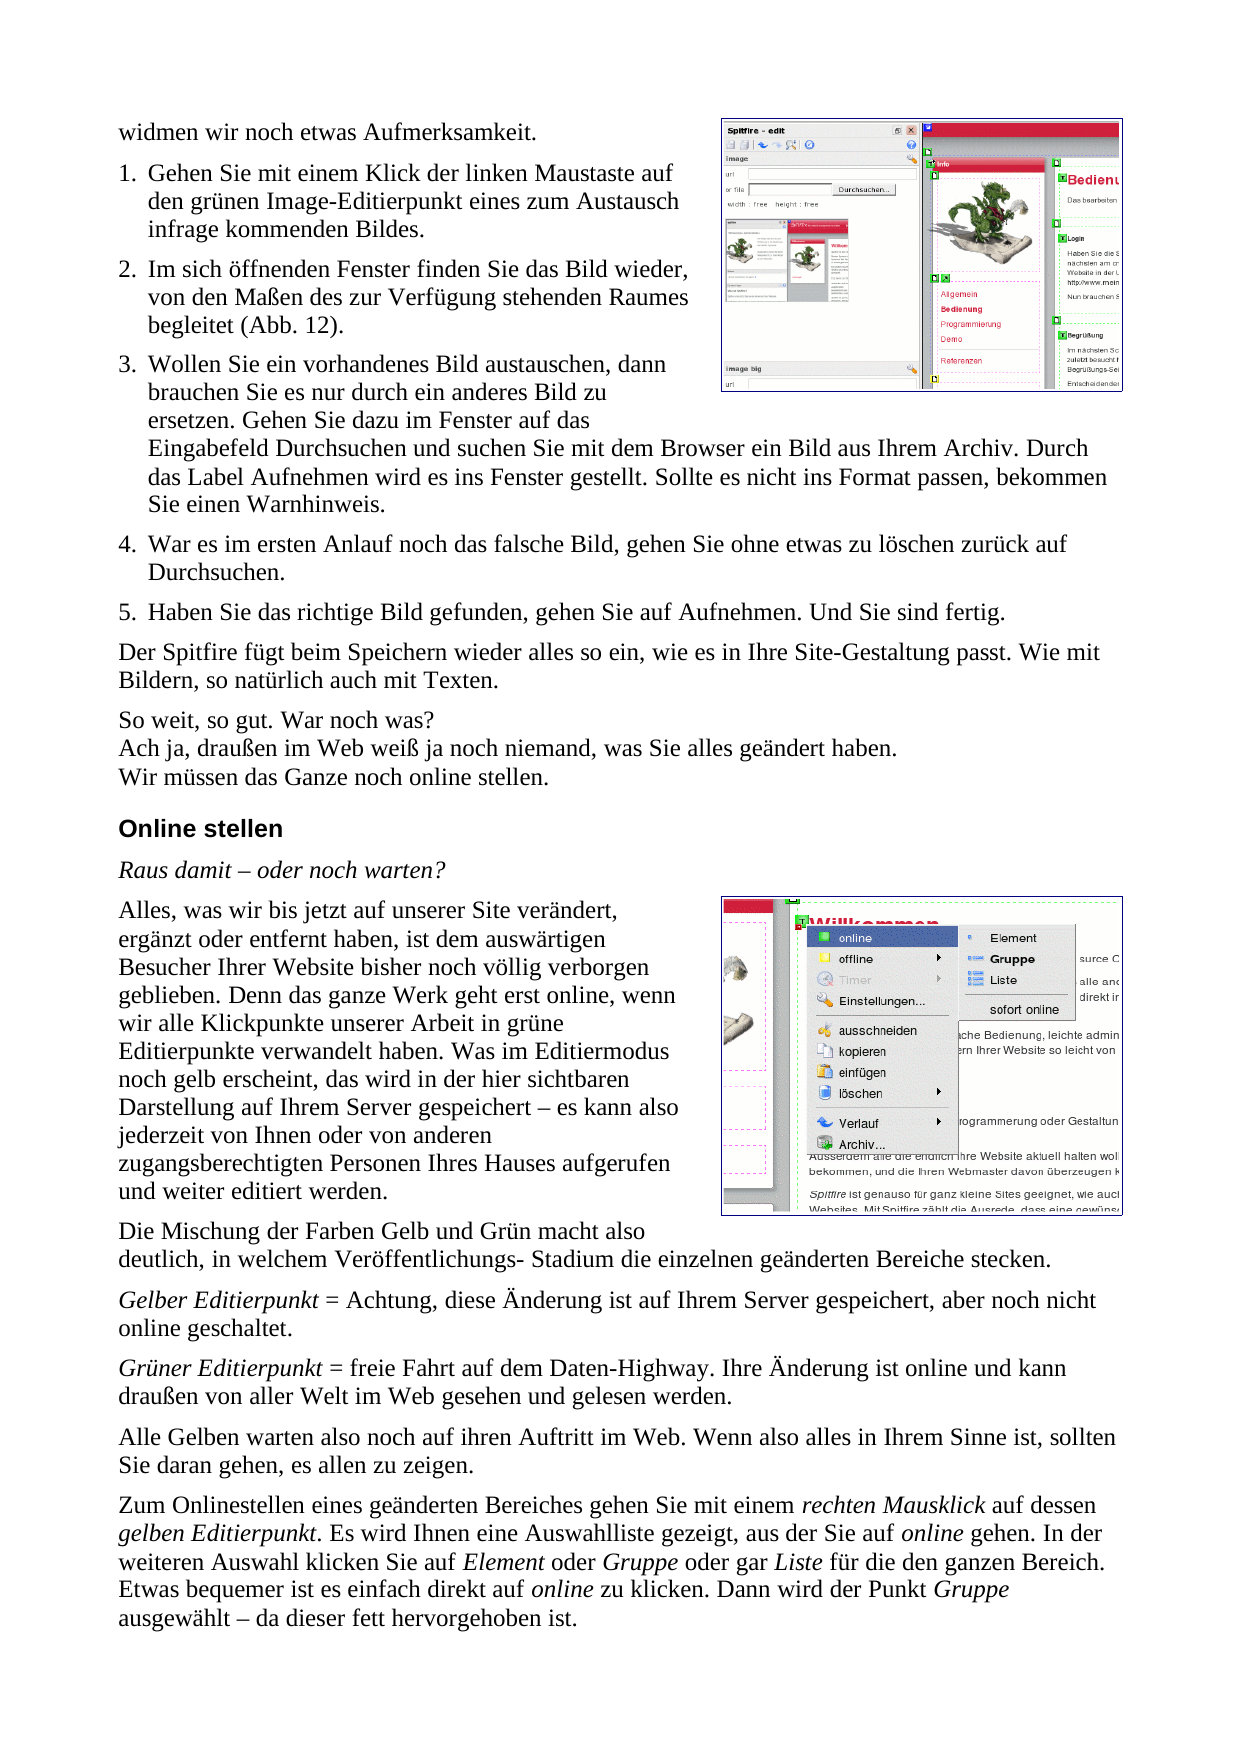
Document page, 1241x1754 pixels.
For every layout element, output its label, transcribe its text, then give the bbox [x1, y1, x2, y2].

text Die Mischung der Farben Gelb und Grün macht also deutlich, in welchem Veröffentlichungs- Stadium die einzelnen geänderten Bereiche stecken. [118, 1217, 1122, 1273]
text Der Spitfire fügt beim Speichern wieder alles so ein, wie es in Ihre Site-Gestaltung passt. Wie mit Bildern, so natürlich auch mit Texten. [118, 638, 1122, 694]
text Zum Onlinestellen eines geänderten Bereiches gehen Sie mit einem rechten Mausklick auf dessen gelben Editierpunkt. Es wird Ihnen eine Auswahlliste gezeigt, aus der Sie auf online gehen. In der weiteren Auswahl klicken Sie auf Element oder Gruppe oder gar Liste für die den ganzen Bereich. Etwas bequemer ist es einfach direkt auf online zu klicken. Dann wird der Punkt Gruppe ausgewählt – da dieser fett hervorgehoben ist. [118, 1491, 1122, 1631]
picture [723, 121, 1119, 389]
text Alles, was wir bis jetzt auf unserer Site verändert, ergänzt oder entfernt haben, ist dem auswärtigen Besucher Ihrer Website bisher noch völlig verborgen geblieben. Denn das ganze Werk geht erst online, wenn wir alle Klickpunkte unserer Arbeit in grüne Editierpunkte verwandelt haben. Was im Editiermodus noch gelb erscheint, das wird in der hier sichtbaren Darstellung auf Ihrem Server gespeichert – es kann also jederzeit von Ihnen oder von anderen zugangsberechtigten Personen Ihres Hauses aufgerufen und weiter editiert werden. [118, 896, 721, 1205]
text Raus damit – oder noch warten? [118, 856, 1122, 884]
text Grüner Editierpunkt = freie Fahrt auf dem Daten-Highway. Ihre Änderung ist online und kann draußen von aller Welt im Web gesehen und gelesen werden. [118, 1354, 1122, 1410]
text Alle Gelben warten also noch auf ihren Auftritt im Web. Wenn also alles in Ihrem Sinne ist, sollten Sie daran gehen, es allen zu zeigen. [118, 1423, 1122, 1479]
list Wollen Sie ein vorhandenes Bild austauschen, dann brauchen Sie es nur durch ein anderes Bild zu ersetzen. Gehen Sie dazu im Fenster auf das Eingabefeld Durchsuchen und suchen Sie mit dem Browser ein Bild aus Ihrem Archiv. Durch das Label Aufnehmen wird es ins Fenster gestellt. Sollte es nicht ins Format passen, bekommen Sie einen Warnhinweis. [118, 350, 1122, 518]
text [722, 119, 1122, 391]
text So weit, so gut. War noch was? Ach ja, draußen im Web weiß ja noch niemand, was Sie alles geändert haben. Wir müssen das Ganze noch online stellen. [118, 706, 1122, 790]
list War es im ersten Anlauf noch das falsche Bild, gehen Sie ohne etwas zu löschen zurück auf Durchsuchen. [118, 530, 1122, 586]
picture [723, 899, 1119, 1212]
text Gelber Editierpunkt = Achtung, diese Änderung ist auf Ihrem Server gespeichert, aber noch nicht online geschaltet. [118, 1286, 1122, 1342]
text [722, 897, 1122, 1215]
list Gehen Sie mit einem Klick der linken Maustaste auf den grünen Image-Editierpunkt eines zum Austausch infrage kommenden Bildes. [118, 159, 721, 243]
list Haben Sie das richtige Bild gefunden, gehen Sie auf Aufnehmen. Und Sie sind fertig. [118, 598, 1122, 626]
text widmen wir noch etwas Aufmerksamkeit. [118, 118, 721, 146]
subtitle Online stellen [118, 815, 1122, 843]
list Im sich öffnenden Fenster finden Sie das Bild wieder, von den Maßen des zur Verfügung stehenden Raumes begleitet (Abb. 12). [118, 254, 721, 338]
